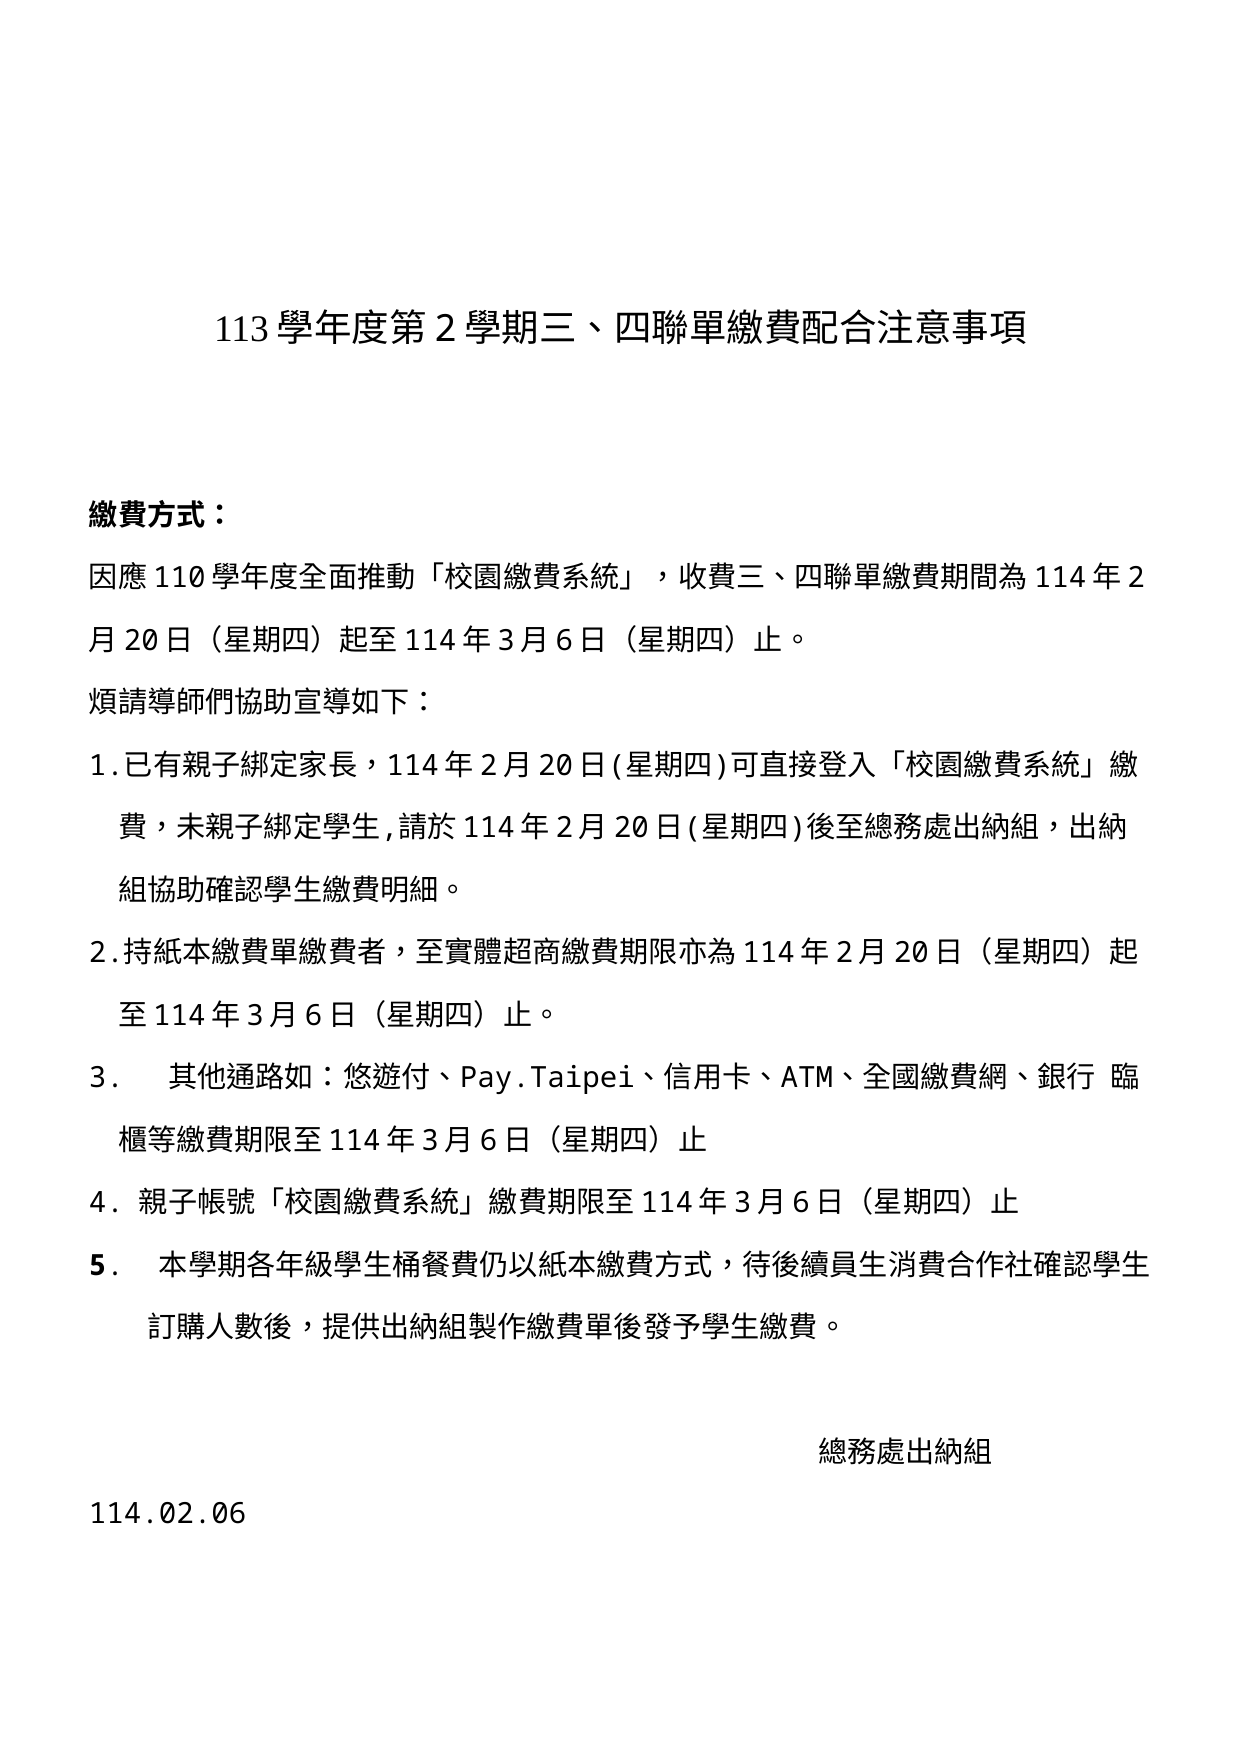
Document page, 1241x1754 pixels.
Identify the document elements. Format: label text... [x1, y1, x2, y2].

text 煩請導師們協助宣導如下： [89, 658, 1152, 721]
text 1.已有親子綁定家長，114年2月20日(星期四)可直接登入「校園繳費系統」繳費，未親子綁定學生,請於114年2月20日(星期四)後至總務處出納組，出納組協助確認學生繳費明細。 [89, 721, 1152, 908]
text 2.持紙本繳費單繳費者，至實體超商繳費期限亦為114年2月20日（星期四）起至114年3月6日（星期四）止。 [89, 908, 1152, 1033]
text 繳費方式： [89, 471, 1152, 533]
text 5. 本學期各年級學生桶餐費仍以紙本繳費方式，待後續員生消費合作社確認學生訂購人數後，提供出納組製作繳費單後發予學生繳費。 [89, 1221, 1152, 1346]
text 113學年度第2學期三、四聯單繳費配合注意事項 [89, 283, 1152, 346]
text 4. 親子帳號「校園繳費系統」繳費期限至114年3月6日（星期四）止 [89, 1158, 1152, 1221]
text 3. 其他通路如：悠遊付、Pay.Taipei、信用卡、ATM、全國繳費網、銀行 臨櫃等繳費期限至114年3月6日（星期四）止 [89, 1033, 1152, 1158]
text 因應110學年度全面推動「校園繳費系統」，收費三、四聯單繳費期間為114年2月20日（星期四）起至114年3月6日（星期四）止。 [89, 533, 1152, 658]
text 總務處出納組114.02.06 [89, 1408, 1152, 1533]
